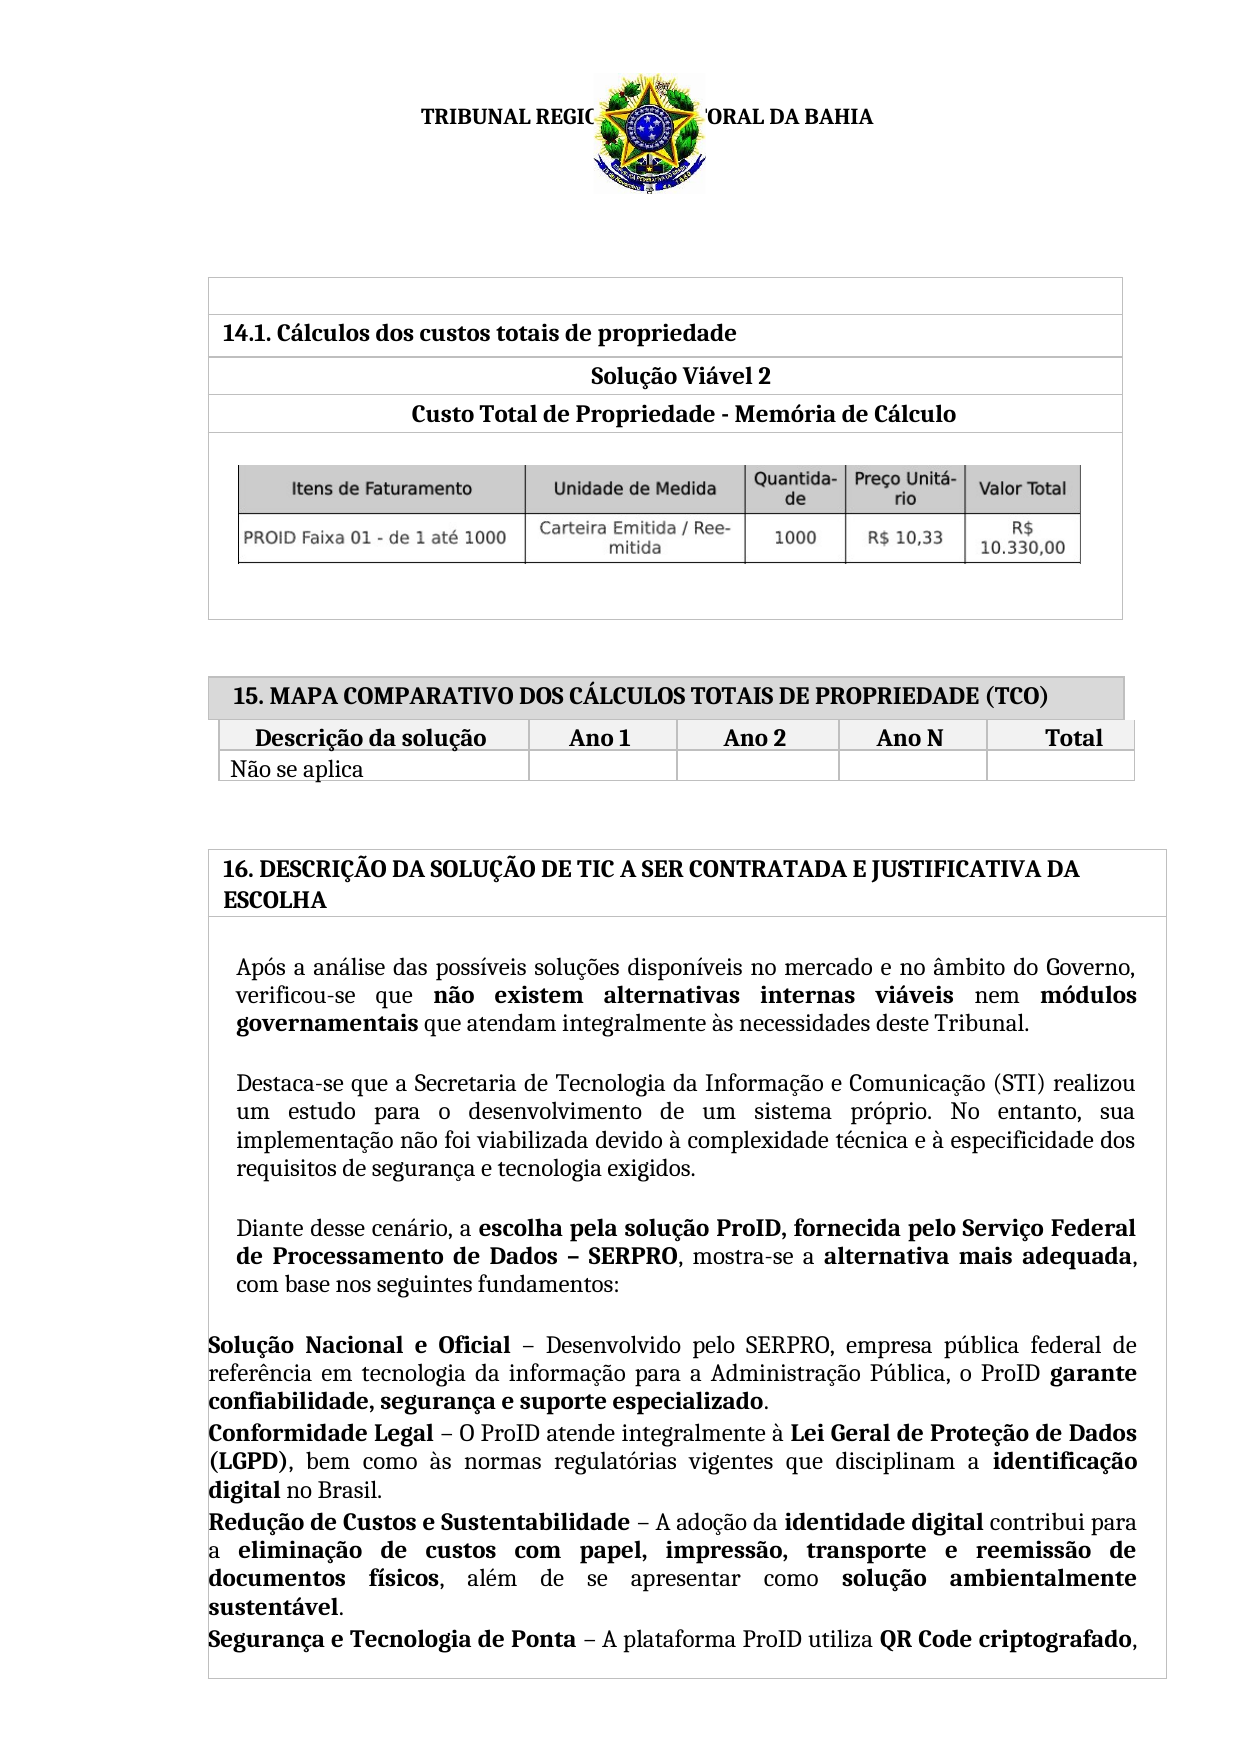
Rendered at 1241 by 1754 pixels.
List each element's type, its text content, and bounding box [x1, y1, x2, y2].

text Descrição da solução Ano 1 Ano 2 Ano N Total [177, 724, 218, 753]
table_header 16. DESCRIÇÃO DA SOLUÇÃO DE TIC A SER CONTRATADA E JUSTIFICATIVA DA ESCOLHA [209, 850, 1166, 916]
table_cell Após a análise das possíveis soluções disponíveis no mercado e no âmbito do Governo, verificou-se que não existem alternativas internas viáveis nem módulos governamentais que atendam integralmente às necessidades deste Tribunal. Destaca-se que a Secretaria de Tecnologia da Informação e Comunicação (STI) realizou um estudo para o desenvolvimento de um sistema próprio. No entanto, sua implementação não foi viabilizada devido à complexidade técnica e à especificidade dos requisitos de segurança e tecnologia exigidos. Diante desse cenário, a escolha pela solução ProID, fornecida pelo Serviço Federal de Processamento de Dados – SERPRO, mostra-se a alternativa mais adequada, com base nos seguintes fundamentos: Solução Nacional e Oficial – Desenvolvido pelo SERPRO, empresa pública federal de referência em tecnologia da informação para a Administração Pública, o ProID garante confiabilidade, segurança e suporte especializado. Conformidade Legal – O ProID atende integralmente à Lei Geral de Proteção de Dados (LGPD), bem como às normas regulatórias vigentes que disciplinam a identificação digital no Brasil. Redução de Custos e Sustentabilidade – A adoção da identidade digital contribui para a eliminação de custos com papel, impressão, transporte e reemissão de documentos físicos, além de se apresentar como solução ambientalmente sustentável. Segurança e Tecnologia de Ponta – A plataforma ProID utiliza QR Code criptografado, [209, 917, 1166, 1678]
table_cell 14.1. Cálculos dos custos totais de propriedade [209, 315, 1122, 356]
table_cell Solução Viável 2 [209, 358, 1122, 394]
table_header [209, 278, 1122, 313]
table_cell [209, 433, 1122, 619]
text Não se aplica [177, 755, 1109, 784]
table_cell Custo Total de Propriedade - Memória de Cálculo [209, 395, 1122, 432]
